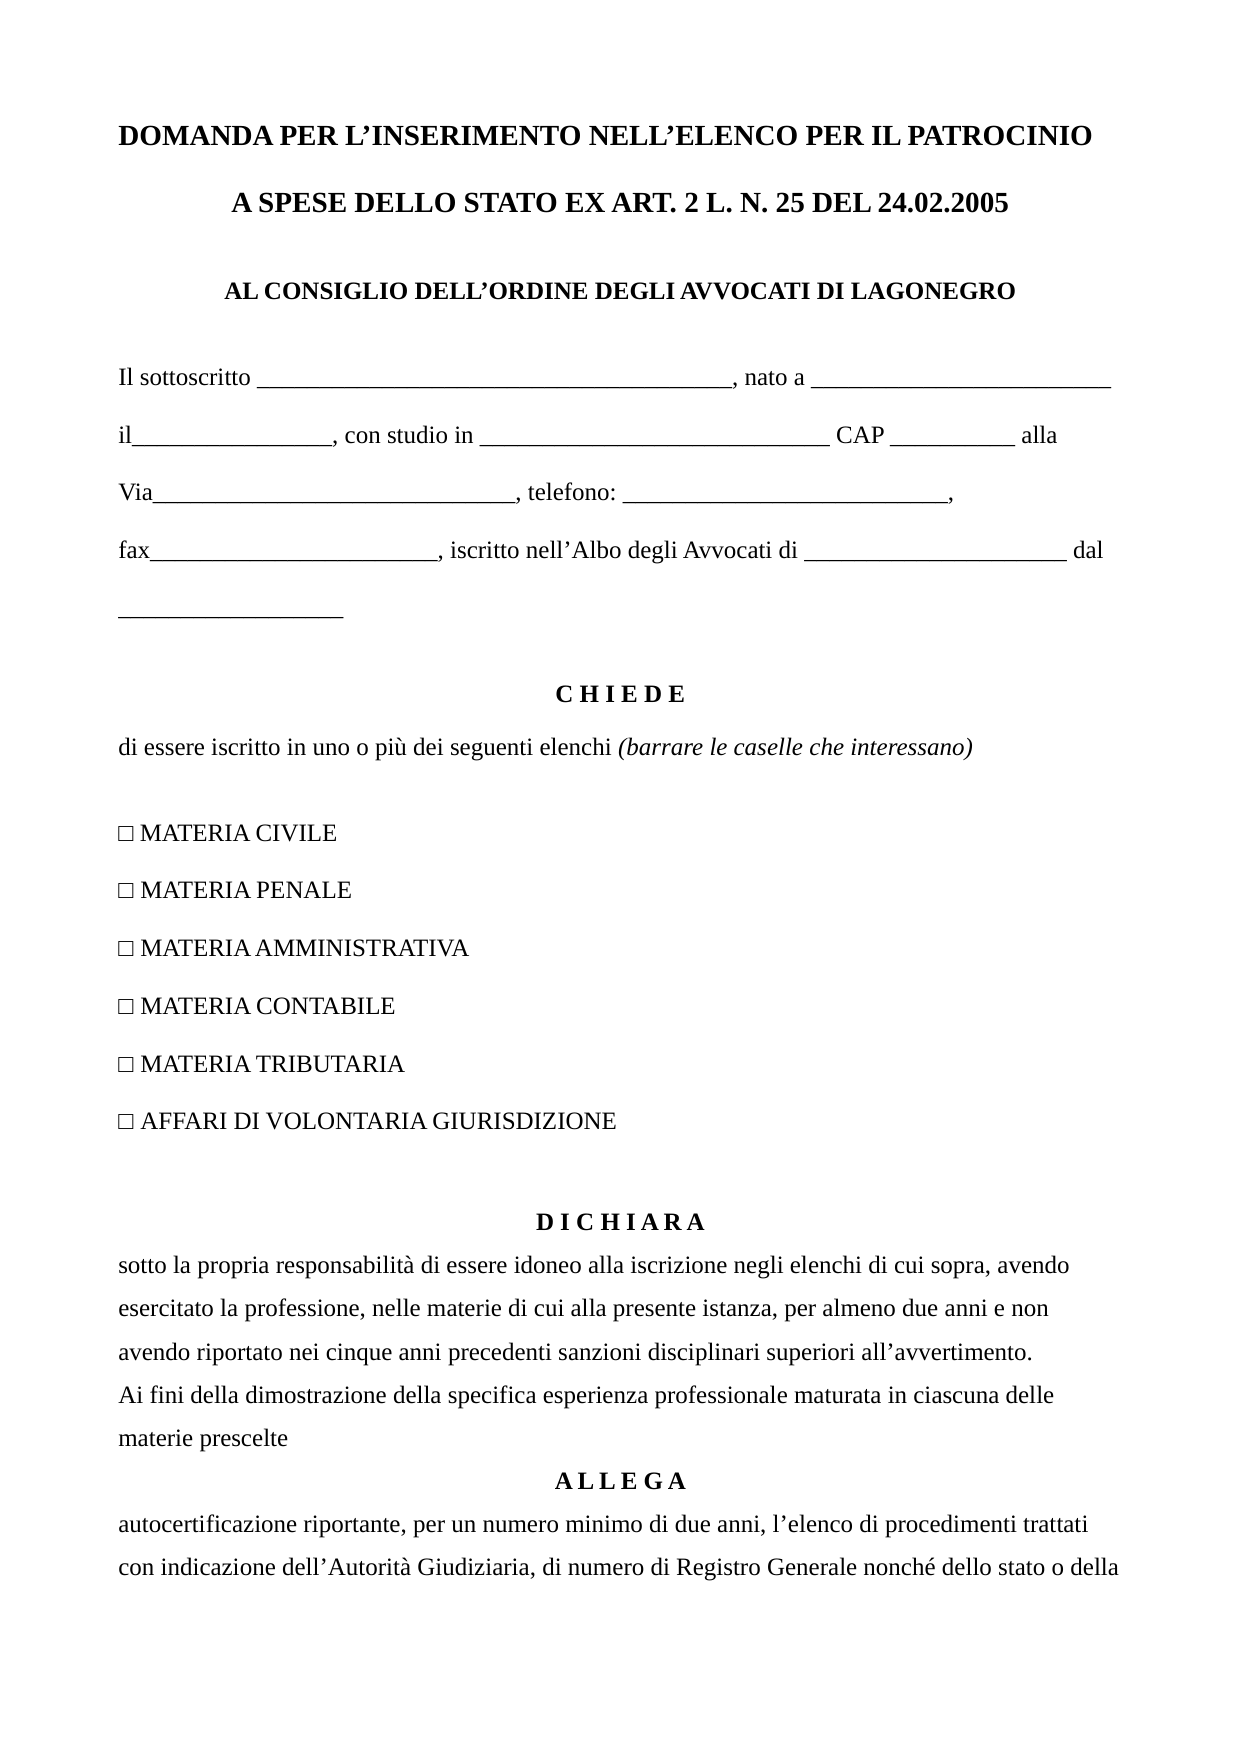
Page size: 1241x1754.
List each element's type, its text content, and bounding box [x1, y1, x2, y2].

text __________________ [118, 592, 1122, 621]
text A SPESE DELLO STATO EX ART. 2 L. N. 25 DEL 24.02.2005 [118, 185, 1122, 219]
text □ MATERIA AMMINISTRATIVA [118, 933, 1122, 962]
text con indicazione dell’Autorità Giudiziaria, di numero di Registro Generale nonché dello stato o della [118, 1552, 1122, 1581]
text esercitato la professione, nelle materie di cui alla presente istanza, per almeno due anni e non [118, 1293, 1122, 1322]
text □ AFFARI DI VOLONTARIA GIURISDIZIONE [118, 1106, 1122, 1135]
text il________________, con studio in ____________________________ CAP __________ alla [118, 420, 1122, 449]
text Via_____________________________, telefono: __________________________, [118, 477, 1122, 506]
text Ai fini della dimostrazione della specifica esperienza professionale maturata in ciascuna delle [118, 1380, 1122, 1408]
text A L L E G A [118, 1466, 1122, 1495]
text autocertificazione riportante, per un numero minimo di due anni, l’elenco di procedimenti trattati [118, 1509, 1122, 1538]
text □ MATERIA TRIBUTARIA [118, 1049, 1122, 1077]
text materie prescelte [118, 1423, 1122, 1452]
text □ MATERIA CIVILE [118, 818, 1122, 847]
text Il sottoscritto ______________________________________, nato a ________________________ [118, 362, 1122, 391]
text D I C H I A R A [118, 1207, 1122, 1236]
text C H I E D E [118, 679, 1122, 707]
text AL CONSIGLIO DELL’ORDINE DEGLI AVVOCATI DI LAGONEGRO [118, 276, 1122, 305]
text sotto la propria responsabilità di essere idoneo alla iscrizione negli elenchi di cui sopra, avendo [118, 1250, 1122, 1279]
text □ MATERIA PENALE [118, 876, 1122, 904]
text avendo riportato nei cinque anni precedenti sanzioni disciplinari superiori all’avvertimento. [118, 1337, 1122, 1365]
text DOMANDA PER L’INSERIMENTO NELL’ELENCO PER IL PATROCINIO [118, 118, 1122, 152]
text □ MATERIA CONTABILE [118, 991, 1122, 1020]
text di essere iscritto in uno o più dei seguenti elenchi (barrare le caselle che interessano) [118, 732, 1122, 760]
text fax_______________________, iscritto nell’Albo degli Avvocati di _____________________ dal [118, 535, 1122, 564]
